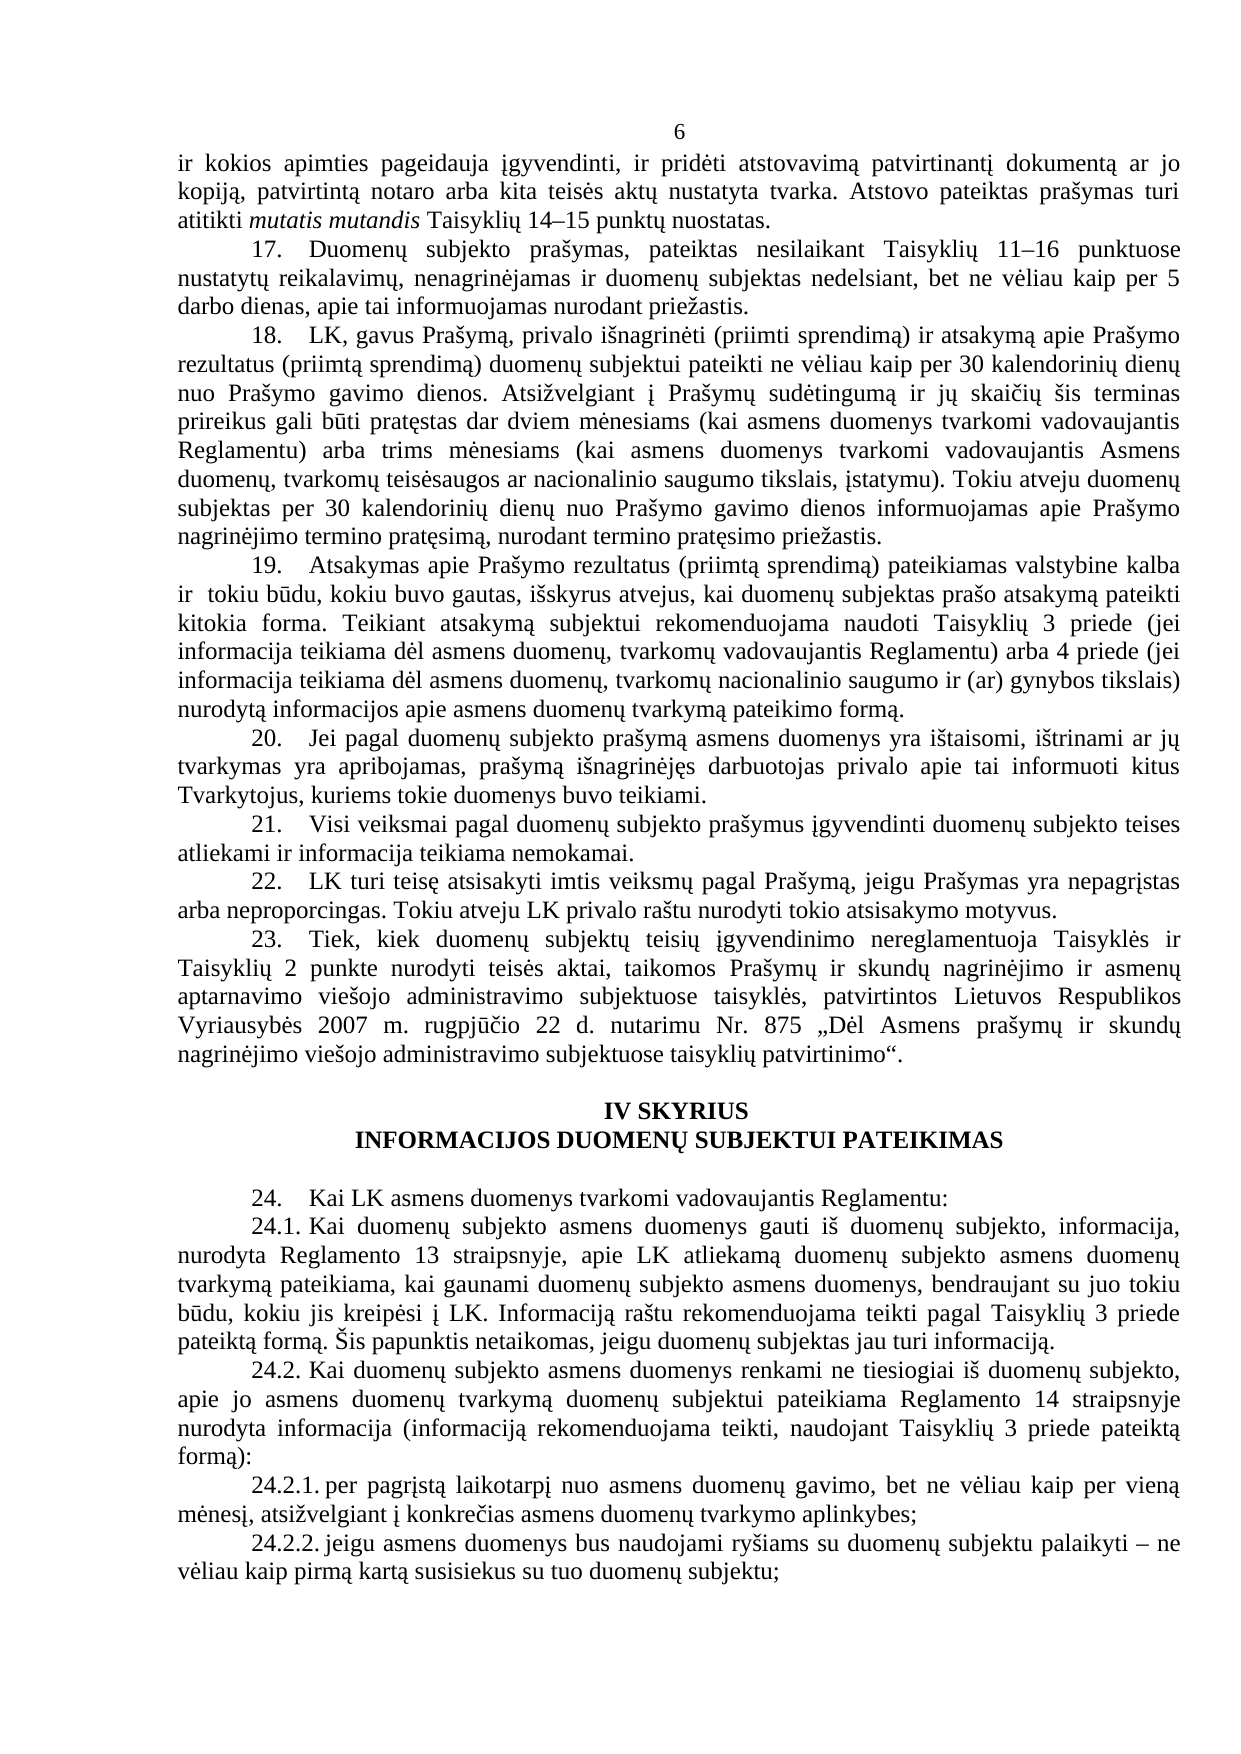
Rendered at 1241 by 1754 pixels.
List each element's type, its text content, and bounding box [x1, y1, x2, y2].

text 19. Atsakymas apie Prašymo rezultatus (priimtą sprendimą) pateikiamas valstybine kalba ir tokiu būdu, kokiu buvo gautas, išskyrus atvejus, kai duomenų subjektas prašo atsakymą pateikti kitokia forma. Teikiant atsakymą subjektui rekomenduojama naudoti Taisyklių 3 priede (jei informacija teikiama dėl asmens duomenų, tvarkomų vadovaujantis Reglamentu) arba 4 priede (jei informacija teikiama dėl asmens duomenų, tvarkomų nacionalinio saugumo ir (ar) gynybos tikslais) nurodytą informacijos apie asmens duomenų tvarkymą pateikimo formą. [177, 550, 1181, 723]
text INFORMACIJOS DUOMENŲ SUBJEKTUI PATEIKIMAS [177, 1125, 1181, 1154]
text 21. Visi veiksmai pagal duomenų subjekto prašymus įgyvendinti duomenų subjekto teises atliekami ir informacija teikiama nemokamai. [177, 809, 1181, 866]
text 20. Jei pagal duomenų subjekto prašymą asmens duomenys yra ištaisomi, ištrinami ar jų tvarkymas yra apribojamas, prašymą išnagrinėjęs darbuotojas privalo apie tai informuoti kitus Tvarkytojus, kuriems tokie duomenys buvo teikiami. [177, 723, 1181, 809]
text ir kokios apimties pageidauja įgyvendinti, ir pridėti atstovavimą patvirtinantį dokumentą ar jo kopiją, patvirtintą notaro arba kita teisės aktų nustatyta tvarka. Atstovo pateiktas prašymas turi atitikti mutatis mutandis Taisyklių 14–15 punktų nuostatas. [177, 148, 1181, 234]
text 24. Kai LK asmens duomenys tvarkomi vadovaujantis Reglamentu: [177, 1183, 1181, 1211]
text 24.2.2. jeigu asmens duomenys bus naudojami ryšiams su duomenų subjektu palaikyti – ne vėliau kaip pirmą kartą susisiekus su tuo duomenų subjektu; [177, 1528, 1181, 1585]
text 24.2.1. per pagrįstą laikotarpį nuo asmens duomenų gavimo, bet ne vėliau kaip per vieną mėnesį, atsižvelgiant į konkrečias asmens duomenų tvarkymo aplinkybes; [177, 1470, 1181, 1528]
text 24.2. Kai duomenų subjekto asmens duomenys renkami ne tiesiogiai iš duomenų subjekto, apie jo asmens duomenų tvarkymą duomenų subjektui pateikiama Reglamento 14 straipsnyje nurodyta informacija (informaciją rekomenduojama teikti, naudojant Taisyklių 3 priede pateiktą formą): [177, 1355, 1181, 1470]
text IV SKYRIUS [177, 1096, 1181, 1125]
text 17. Duomenų subjekto prašymas, pateiktas nesilaikant Taisyklių 11–16 punktuose nustatytų reikalavimų, nenagrinėjamas ir duomenų subjektas nedelsiant, bet ne vėliau kaip per 5 darbo dienas, apie tai informuojamas nurodant priežastis. [177, 234, 1181, 320]
text 24.1. Kai duomenų subjekto asmens duomenys gauti iš duomenų subjekto, informacija, nurodyta Reglamento 13 straipsnyje, apie LK atliekamą duomenų subjekto asmens duomenų tvarkymą pateikiama, kai gaunami duomenų subjekto asmens duomenys, bendraujant su juo tokiu būdu, kokiu jis kreipėsi į LK. Informaciją raštu rekomenduojama teikti pagal Taisyklių 3 priede pateiktą formą. Šis papunktis netaikomas, jeigu duomenų subjektas jau turi informaciją. [177, 1211, 1181, 1355]
text 18. LK, gavus Prašymą, privalo išnagrinėti (priimti sprendimą) ir atsakymą apie Prašymo rezultatus (priimtą sprendimą) duomenų subjektui pateikti ne vėliau kaip per 30 kalendorinių dienų nuo Prašymo gavimo dienos. Atsižvelgiant į Prašymų sudėtingumą ir jų skaičių šis terminas prireikus gali būti pratęstas dar dviem mėnesiams (kai asmens duomenys tvarkomi vadovaujantis Reglamentu) arba trims mėnesiams (kai asmens duomenys tvarkomi vadovaujantis Asmens duomenų, tvarkomų teisėsaugos ar nacionalinio saugumo tikslais, įstatymu). Tokiu atveju duomenų subjektas per 30 kalendorinių dienų nuo Prašymo gavimo dienos informuojamas apie Prašymo nagrinėjimo termino pratęsimą, nurodant termino pratęsimo priežastis. [177, 320, 1181, 550]
text 23. Tiek, kiek duomenų subjektų teisių įgyvendinimo nereglamentuoja Taisyklės ir Taisyklių 2 punkte nurodyti teisės aktai, taikomos Prašymų ir skundų nagrinėjimo ir asmenų aptarnavimo viešojo administravimo subjektuose taisyklės, patvirtintos Lietuvos Respublikos Vyriausybės 2007 m. rugpjūčio 22 d. nutarimu Nr. 875 „Dėl Asmens prašymų ir skundų nagrinėjimo viešojo administravimo subjektuose taisyklių patvirtinimo“. [177, 924, 1181, 1068]
text 22. LK turi teisę atsisakyti imtis veiksmų pagal Prašymą, jeigu Prašymas yra nepagrįstas arba neproporcingas. Tokiu atveju LK privalo raštu nurodyti tokio atsisakymo motyvus. [177, 866, 1181, 924]
